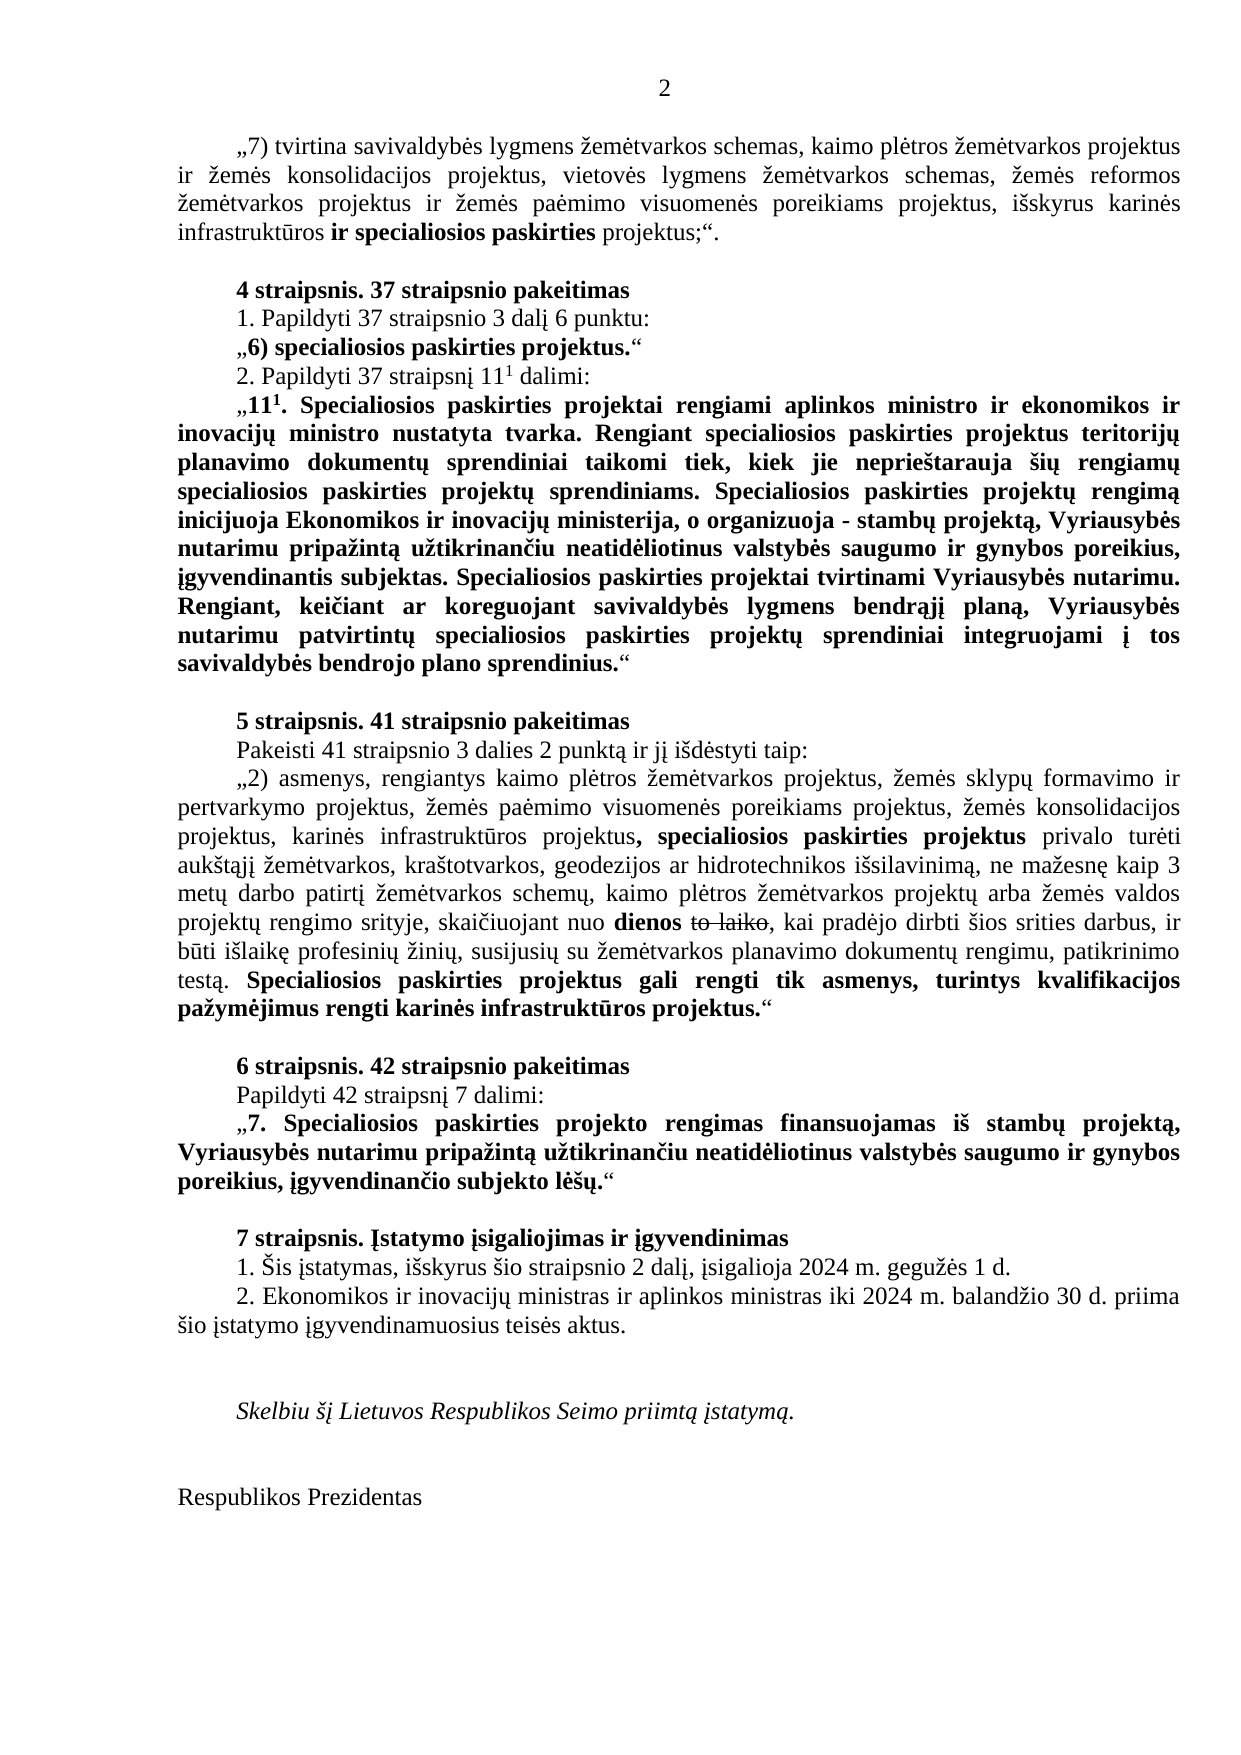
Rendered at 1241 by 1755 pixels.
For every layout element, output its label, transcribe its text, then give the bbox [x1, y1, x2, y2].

text 1. Šis įstatymas, išskyrus šio straipsnio 2 dalį, įsigalioja 2024 m. gegužės 1 d. [177, 1252, 1181, 1281]
text Pakeisti 41 straipsnio 3 dalies 2 punktą ir jį išdėstyti taip: [177, 735, 1181, 763]
text 4 straipsnis. 37 straipsnio pakeitimas [177, 275, 1181, 303]
text 7 straipsnis. Įstatymo įsigaliojimas ir įgyvendinimas [177, 1223, 1181, 1252]
text 1. Papildyti 37 straipsnio 3 dalį 6 punktu: [177, 303, 1181, 332]
text „111. Specialiosios paskirties projektai rengiami aplinkos ministro ir ekonomikos ir inovacijų ministro nustatyta tvarka. Rengiant specialiosios paskirties projektus teritorijų planavimo dokumentų sprendiniai taikomi tiek, kiek jie neprieštarauja šių rengiamų specialiosios paskirties projektų sprendiniams. Specialiosios paskirties projektų rengimą inicijuoja Ekonomikos ir inovacijų ministerija, o organizuoja - stambų projektą, Vyriausybės nutarimu pripažintą užtikrinančiu neatidėliotinus valstybės saugumo ir gynybos poreikius, įgyvendinantis subjektas. Specialiosios paskirties projektai tvirtinami Vyriausybės nutarimu. Rengiant, keičiant ar koreguojant savivaldybės lygmens bendrąjį planą, Vyriausybės nutarimu patvirtintų specialiosios paskirties projektų sprendiniai integruojami į tos savivaldybės bendrojo plano sprendinius.“ [177, 390, 1181, 677]
text „6) specialiosios paskirties projektus.“ [177, 332, 1181, 361]
text Respublikos Prezidentas [177, 1482, 1152, 1511]
text 2. Ekonomikos ir inovacijų ministras ir aplinkos ministras iki 2024 m. balandžio 30 d. priima šio įstatymo įgyvendinamuosius teisės aktus. [177, 1281, 1181, 1338]
text 2. Papildyti 37 straipsnį 111 dalimi: [177, 361, 1181, 390]
text „7. Specialiosios paskirties projekto rengimas finansuojamas iš stambų projektą, Vyriausybės nutarimu pripažintą užtikrinančiu neatidėliotinus valstybės saugumo ir gynybos poreikius, įgyvendinančio subjekto lėšų.“ [177, 1108, 1181, 1195]
text 6 straipsnis. 42 straipsnio pakeitimas [177, 1051, 1181, 1080]
text Papildyti 42 straipsnį 7 dalimi: [177, 1080, 1181, 1108]
subtitle Skelbiu šį Lietuvos Respublikos Seimo priimtą įstatymą. [177, 1396, 1152, 1425]
text 5 straipsnis. 41 straipsnio pakeitimas [177, 706, 1181, 735]
text „7) tvirtina savivaldybės lygmens žemėtvarkos schemas, kaimo plėtros žemėtvarkos projektus ir žemės konsolidacijos projektus, vietovės lygmens žemėtvarkos schemas, žemės reformos žemėtvarkos projektus ir žemės paėmimo visuomenės poreikiams projektus, išskyrus karinės infrastruktūros ir specialiosios paskirties projektus;“. [177, 131, 1181, 246]
text „2) asmenys, rengiantys kaimo plėtros žemėtvarkos projektus, žemės sklypų formavimo ir pertvarkymo projektus, žemės paėmimo visuomenės poreikiams projektus, žemės konsolidacijos projektus, karinės infrastruktūros projektus, specialiosios paskirties projektus privalo turėti aukštąjį žemėtvarkos, kraštotvarkos, geodezijos ar hidrotechnikos išsilavinimą, ne mažesnę kaip 3 metų darbo patirtį žemėtvarkos schemų, kaimo plėtros žemėtvarkos projektų arba žemės valdos projektų rengimo srityje, skaičiuojant nuo dienos to laiko, kai pradėjo dirbti šios srities darbus, ir būti išlaikę profesinių žinių, susijusių su žemėtvarkos planavimo dokumentų rengimu, patikrinimo testą. Specialiosios paskirties projektus gali rengti tik asmenys, turintys kvalifikacijos pažymėjimus rengti karinės infrastruktūros projektus.“ [177, 763, 1181, 1022]
